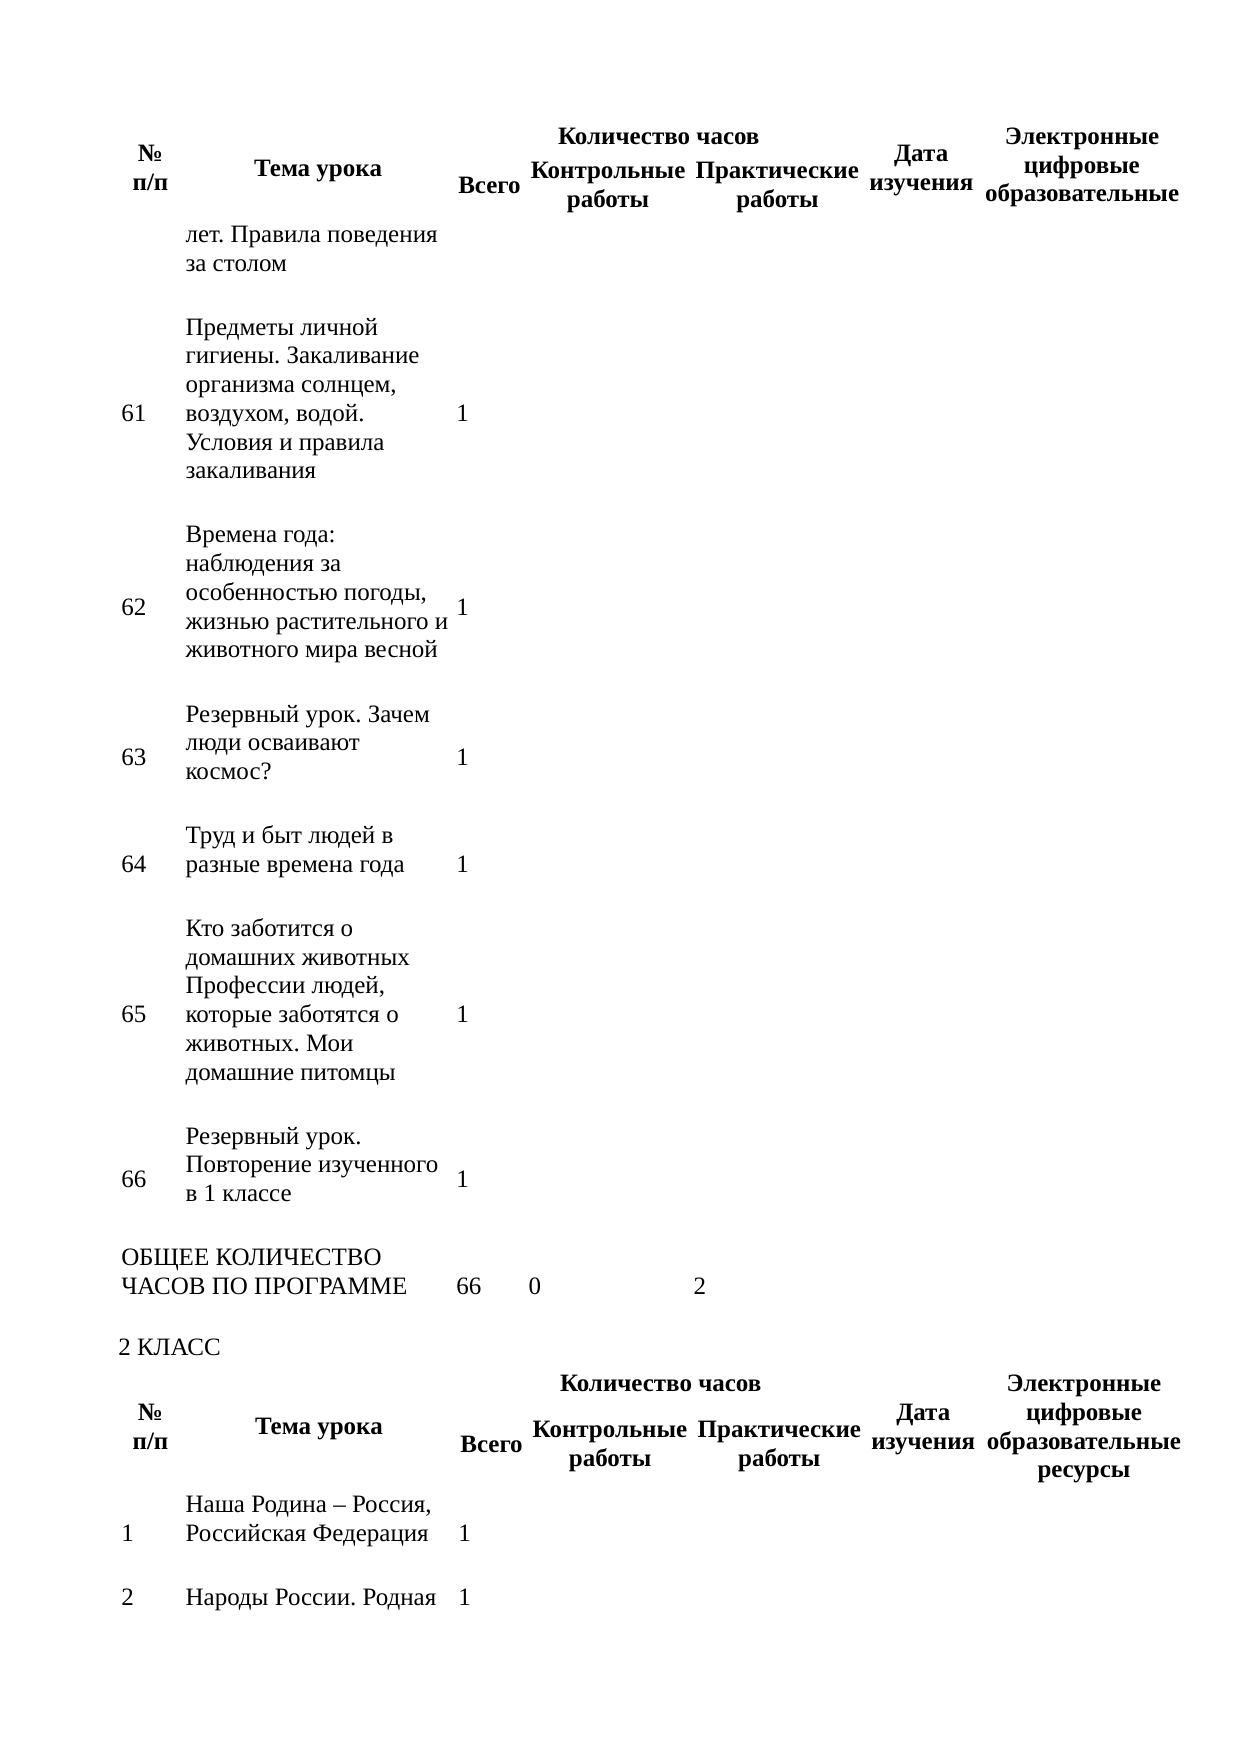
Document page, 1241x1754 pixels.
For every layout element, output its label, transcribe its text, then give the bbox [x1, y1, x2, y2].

table_cell [453, 216, 525, 309]
table_cell ОБЩЕЕ КОЛИЧЕСТВО ЧАСОВ ПО ПРОГРАММЕ [118, 1240, 453, 1332]
table_cell Предметы личной гигиены. Закаливание организма солнцем, воздухом, водой. Условия и правила закаливания [183, 309, 453, 517]
table_cell 66 [453, 1240, 525, 1332]
table_header Тема урока [183, 118, 453, 216]
table_cell 1 [118, 1486, 182, 1579]
table_cell 1 [453, 1118, 525, 1239]
table_cell [525, 517, 690, 696]
table_cell Кто заботится о домашних животных Профессии людей, которые заботятся о животных. Мои домашние питомцы [183, 910, 453, 1118]
table_header Дата изучения [866, 1365, 980, 1486]
table_cell Практические работы [690, 153, 864, 216]
table_cell [118, 216, 182, 309]
table_cell [525, 817, 690, 910]
table_cell [690, 309, 864, 517]
table_header Количество часов [453, 118, 864, 153]
table_cell [978, 696, 1186, 817]
table_header Тема урока [183, 1365, 455, 1486]
table_cell Всего [453, 153, 525, 216]
table_cell [864, 309, 978, 517]
table_cell [978, 309, 1186, 517]
table_cell [980, 1579, 1187, 1613]
table_cell [692, 1486, 866, 1579]
table_cell [978, 1118, 1186, 1239]
table_cell [525, 309, 690, 517]
table_cell Резервный урок. Повторение изученного в 1 классе [183, 1118, 453, 1239]
table_cell Труд и быт людей в разные времена года [183, 817, 453, 910]
table_cell [864, 910, 978, 1118]
table_cell 0 [525, 1240, 690, 1332]
table_cell 63 [118, 696, 182, 817]
table_cell [692, 1579, 866, 1613]
table_cell [866, 1579, 980, 1613]
table_cell [690, 1118, 864, 1239]
table_cell [980, 1486, 1187, 1579]
table_header № п/п [118, 1365, 182, 1486]
table_cell Практические работы [692, 1400, 866, 1486]
table_cell Народы России. Родная [183, 1579, 455, 1613]
table_cell [864, 696, 978, 817]
table_cell [690, 817, 864, 910]
table_cell Резервный урок. Зачем люди осваивают космос? [183, 696, 453, 817]
table_cell 1 [453, 817, 525, 910]
table_cell 62 [118, 517, 182, 696]
table_cell [690, 696, 864, 817]
table_cell Контрольные работы [525, 153, 690, 216]
table_cell Наша Родина ‒ Россия, Российская Федерация [183, 1486, 455, 1579]
table_cell 2 [690, 1240, 864, 1332]
table_cell [525, 696, 690, 817]
table_cell [978, 817, 1186, 910]
table_cell [864, 817, 978, 910]
table_cell 61 [118, 309, 182, 517]
table_cell [690, 910, 864, 1118]
table_header Количество часов [455, 1365, 866, 1400]
table_cell лет. Правила поведения за столом [183, 216, 453, 309]
table_cell 1 [453, 910, 525, 1118]
table_cell [528, 1579, 692, 1613]
table_cell [525, 910, 690, 1118]
table_header Электронные цифровые образовательные ресурсы [980, 1365, 1187, 1486]
table_cell [690, 517, 864, 696]
table_cell Всего [455, 1400, 527, 1486]
table_cell Времена года: наблюдения за особенностью погоды, жизнью растительного и животного мира весной [183, 517, 453, 696]
table_cell [978, 517, 1186, 696]
table_cell [690, 216, 864, 309]
table_cell 65 [118, 910, 182, 1118]
table_cell 1 [455, 1486, 527, 1579]
table_cell [978, 910, 1186, 1118]
table_cell [864, 1240, 1186, 1332]
text 2 КЛАСС [118, 1332, 1122, 1361]
table_cell 1 [453, 309, 525, 517]
table_cell [525, 1118, 690, 1239]
table_cell [525, 216, 690, 309]
table_cell [864, 1118, 978, 1239]
table_cell [864, 517, 978, 696]
table_cell Контрольные работы [528, 1400, 692, 1486]
table_cell [978, 216, 1186, 309]
table_cell 1 [453, 696, 525, 817]
table_cell [528, 1486, 692, 1579]
table_cell 1 [453, 517, 525, 696]
table_cell 64 [118, 817, 182, 910]
table_header № п/п [118, 118, 182, 216]
table_cell [866, 1486, 980, 1579]
table_cell 66 [118, 1118, 182, 1239]
table_cell 2 [118, 1579, 182, 1613]
table_header Электронные цифровые образовательные ресурсы [978, 118, 1186, 216]
table_cell 1 [455, 1579, 527, 1613]
table_cell [864, 216, 978, 309]
table_header Дата изучения [864, 118, 978, 216]
